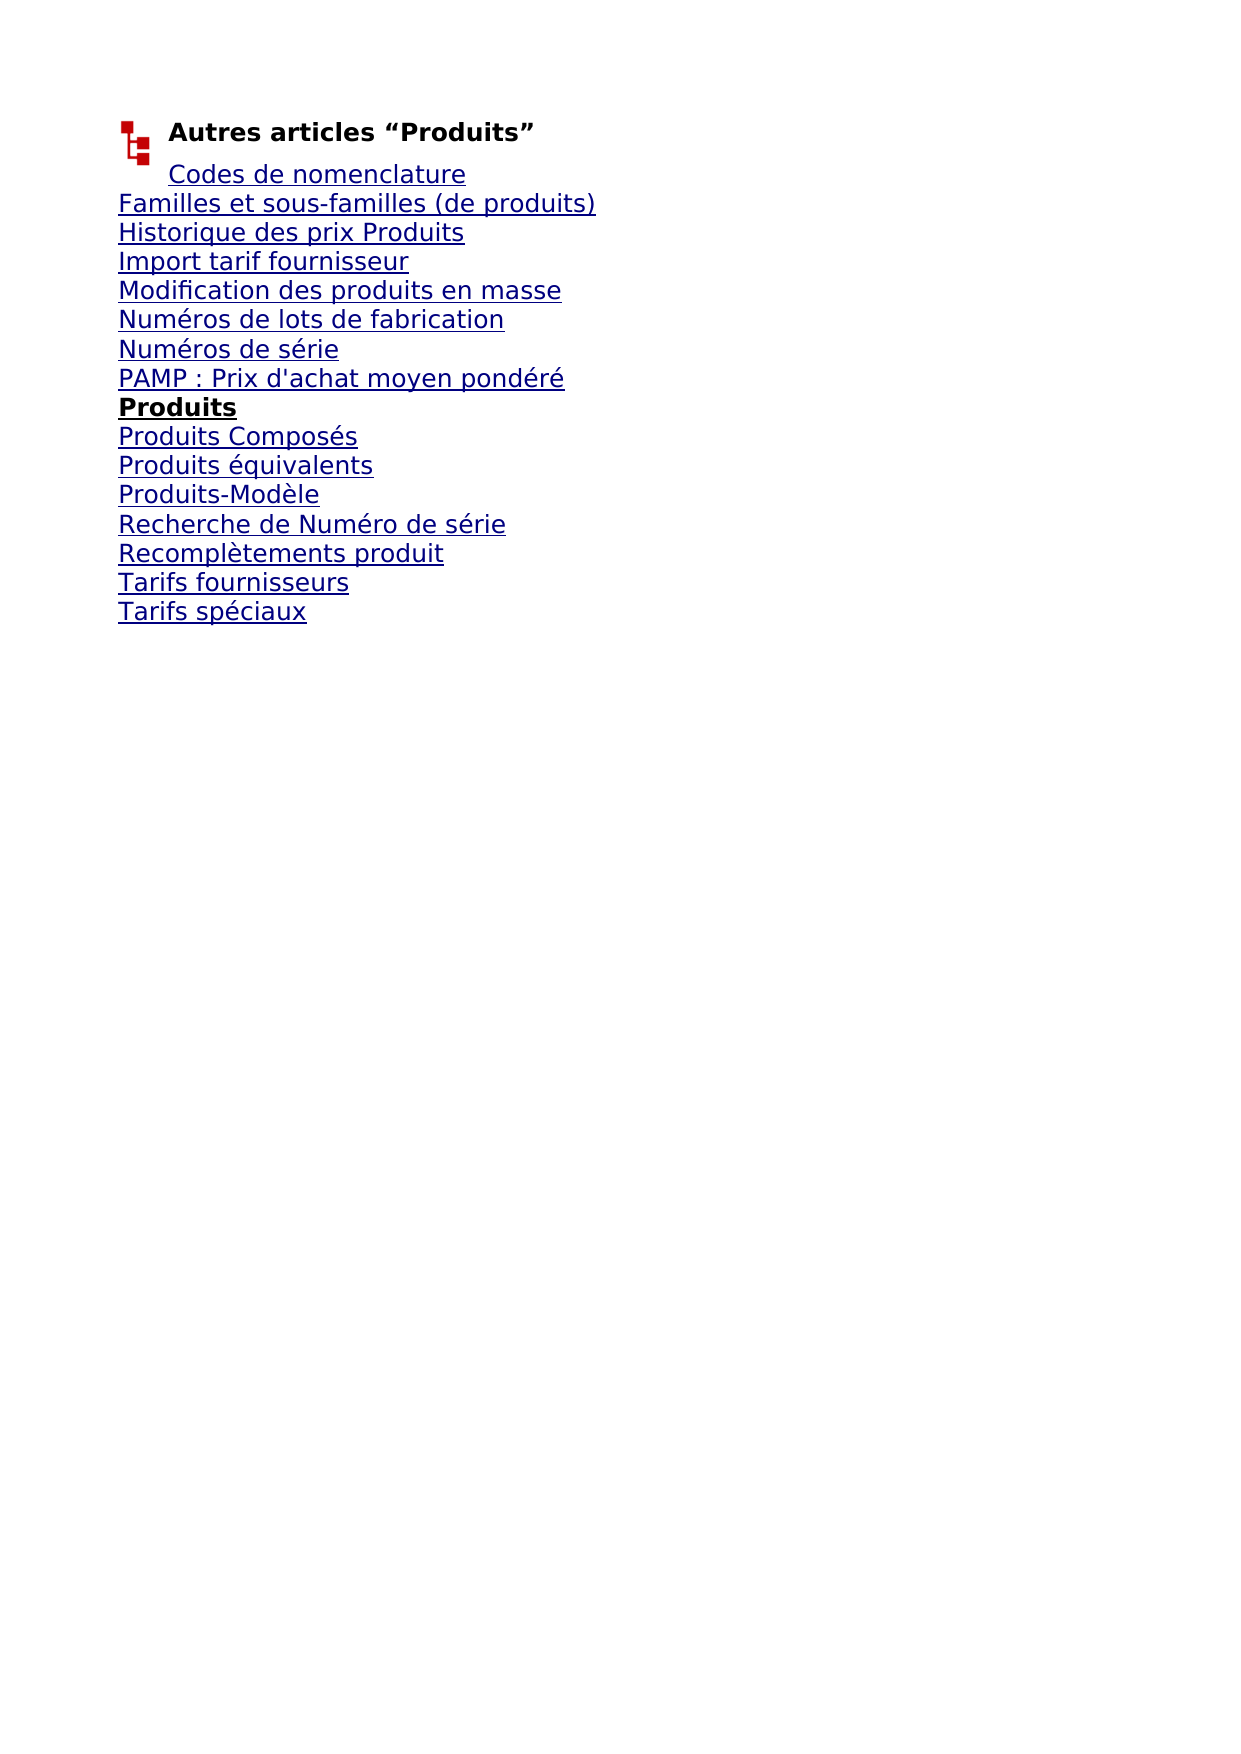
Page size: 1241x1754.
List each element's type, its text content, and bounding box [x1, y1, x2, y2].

text Autres articles “Produits” [169, 118, 1122, 147]
text Codes de nomenclature Familles et sous-familles (de produits) Historique des prix Produits Import tarif fournisseur Modification des produits en masse Numéros de lots de fabrication Numéros de série PAMP : Prix d'achat moyen pondéré Produits Produits Composés Produits équivalents Produits-Modèle Recherche de Numéro de série Recomplètements produit Tarifs fournisseurs Tarifs spéciaux [118, 160, 1122, 656]
picture [118, 118, 169, 169]
